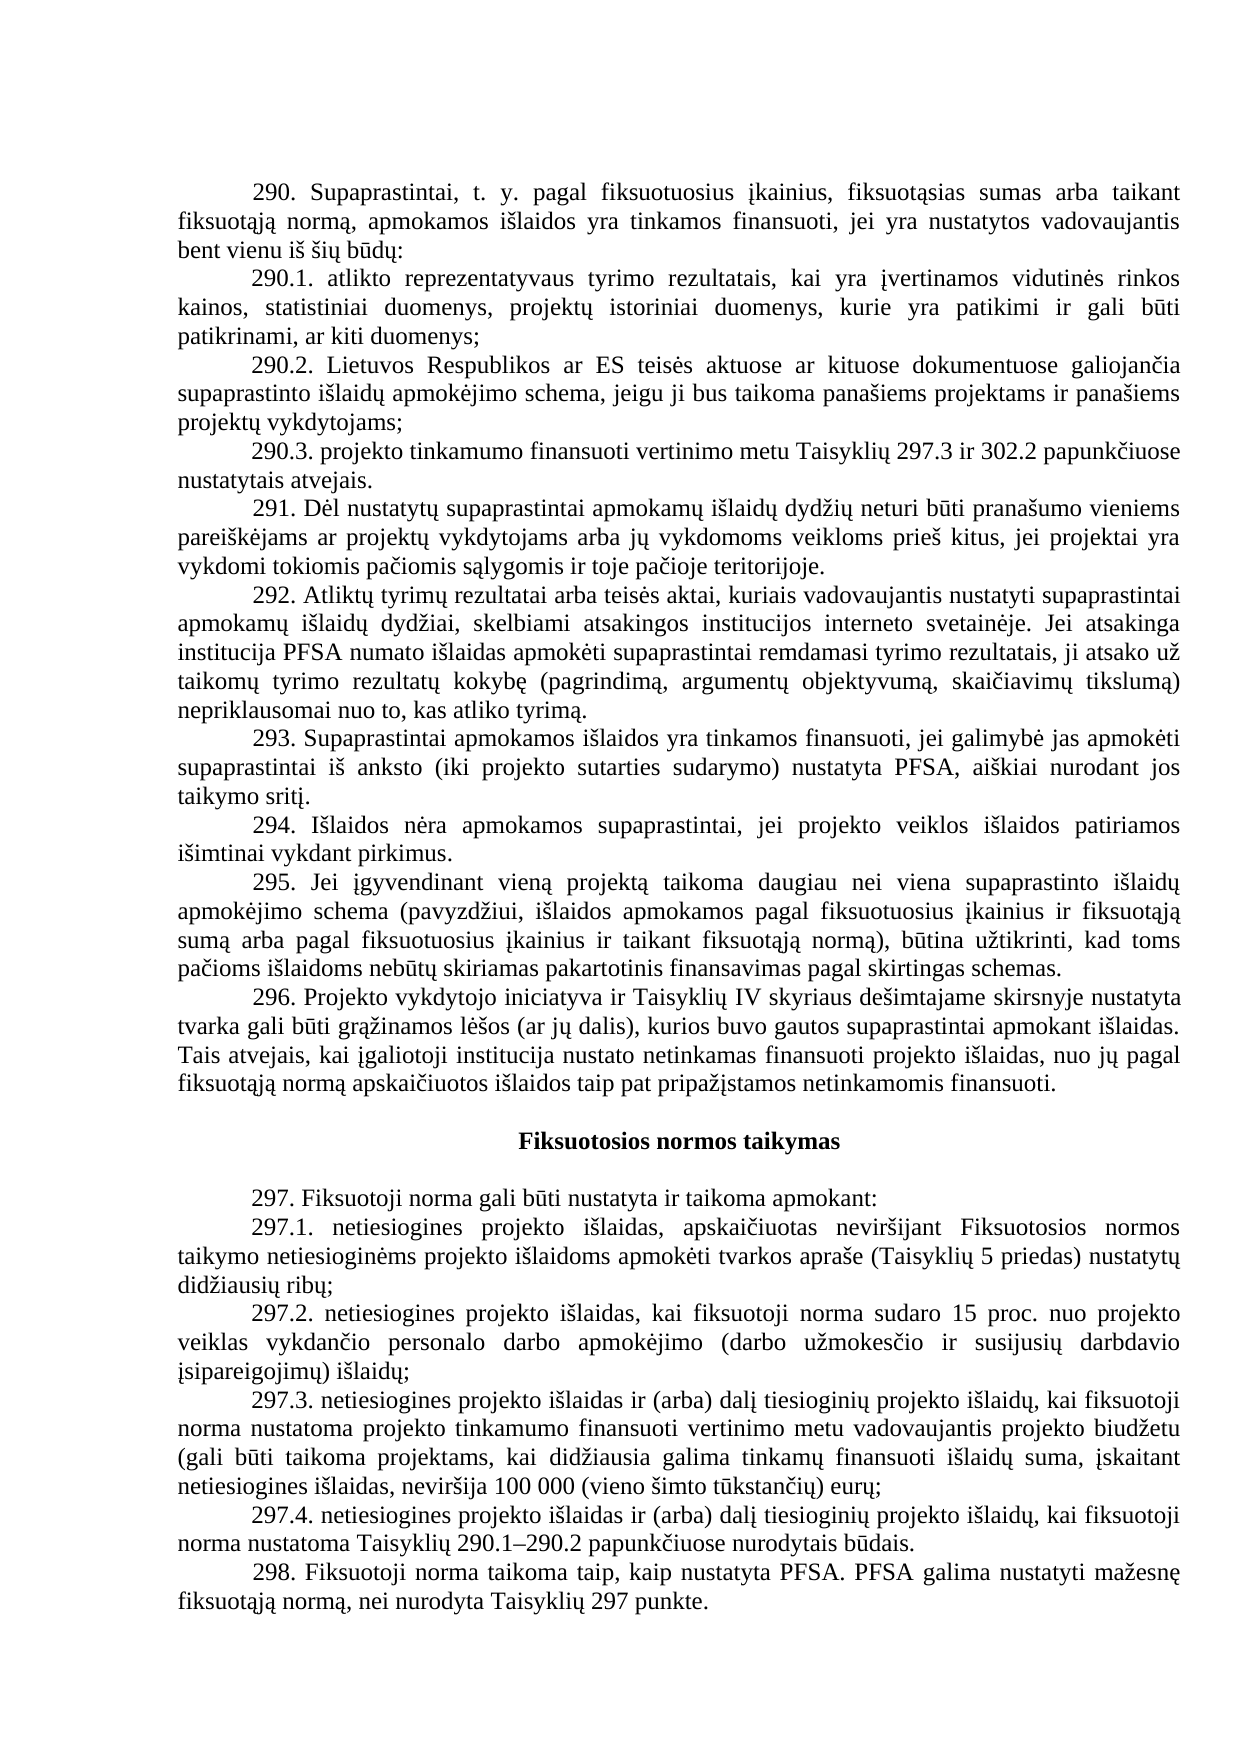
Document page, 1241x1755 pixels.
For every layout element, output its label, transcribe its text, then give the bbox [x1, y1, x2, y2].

text 293. Supaprastintai apmokamos išlaidos yra tinkamos finansuoti, jei galimybė jas apmokėti supaprastintai iš anksto (iki projekto sutarties sudarymo) nustatyta PFSA, aiškiai nurodant jos taikymo sritį. [177, 723, 1181, 810]
text 297.2. netiesiogines projekto išlaidas, kai fiksuotoji norma sudaro 15 proc. nuo projekto veiklas vykdančio personalo darbo apmokėjimo (darbo užmokesčio ir susijusių darbdavio įsipareigojimų) išlaidų; [177, 1298, 1181, 1385]
text Fiksuotosios normos taikymas [177, 1126, 1181, 1155]
text 297.3. netiesiogines projekto išlaidas ir (arba) dalį tiesioginių projekto išlaidų, kai fiksuotoji norma nustatoma projekto tinkamumo finansuoti vertinimo metu vadovaujantis projekto biudžetu (gali būti taikoma projektams, kai didžiausia galima tinkamų finansuoti išlaidų suma, įskaitant netiesiogines išlaidas, neviršija 100 000 (vieno šimto tūkstančių) eurų; [177, 1385, 1181, 1500]
text 297.1. netiesiogines projekto išlaidas, apskaičiuotas neviršijant Fiksuotosios normos taikymo netiesioginėms projekto išlaidoms apmokėti tvarkos apraše (Taisyklių 5 priedas) nustatytų didžiausių ribų; [177, 1212, 1181, 1298]
text 297. Fiksuotoji norma gali būti nustatyta ir taikoma apmokant: [251, 1183, 1181, 1212]
text 290. Supaprastintai, t. y. pagal fiksuotuosius įkainius, fiksuotąsias sumas arba taikant fiksuotąją normą, apmokamos išlaidos yra tinkamos finansuoti, jei yra nustatytos vadovaujantis bent vienu iš šių būdų: [177, 177, 1181, 263]
text 290.3. projekto tinkamumo finansuoti vertinimo metu Taisyklių 297.3 ir 302.2 papunkčiuose nustatytais atvejais. [177, 436, 1181, 493]
text 290.2. Lietuvos Respublikos ar ES teisės aktuose ar kituose dokumentuose galiojančia supaprastinto išlaidų apmokėjimo schema, jeigu ji bus taikoma panašiems projektams ir panašiems projektų vykdytojams; [177, 350, 1181, 436]
text 295. Jei įgyvendinant vieną projektą taikoma daugiau nei viena supaprastinto išlaidų apmokėjimo schema (pavyzdžiui, išlaidos apmokamos pagal fiksuotuosius įkainius ir fiksuotąją sumą arba pagal fiksuotuosius įkainius ir taikant fiksuotąją normą), būtina užtikrinti, kad toms pačioms išlaidoms nebūtų skiriamas pakartotinis finansavimas pagal skirtingas schemas. [177, 867, 1181, 982]
text 296. Projekto vykdytojo iniciatyva ir Taisyklių IV skyriaus dešimtajame skirsnyje nustatyta tvarka gali būti grąžinamos lėšos (ar jų dalis), kurios buvo gautos supaprastintai apmokant išlaidas. Tais atvejais, kai įgaliotoji institucija nustato netinkamas finansuoti projekto išlaidas, nuo jų pagal fiksuotąją normą apskaičiuotos išlaidos taip pat pripažįstamos netinkamomis finansuoti. [177, 982, 1181, 1097]
text 292. Atliktų tyrimų rezultatai arba teisės aktai, kuriais vadovaujantis nustatyti supaprastintai apmokamų išlaidų dydžiai, skelbiami atsakingos institucijos interneto svetainėje. Jei atsakinga institucija PFSA numato išlaidas apmokėti supaprastintai remdamasi tyrimo rezultatais, ji atsako už taikomų tyrimo rezultatų kokybę (pagrindimą, argumentų objektyvumą, skaičiavimų tikslumą) nepriklausomai nuo to, kas atliko tyrimą. [177, 580, 1181, 723]
text 291. Dėl nustatytų supaprastintai apmokamų išlaidų dydžių neturi būti pranašumo vieniems pareiškėjams ar projektų vykdytojams arba jų vykdomoms veikloms prieš kitus, jei projektai yra vykdomi tokiomis pačiomis sąlygomis ir toje pačioje teritorijoje. [177, 493, 1181, 580]
text 298. Fiksuotoji norma taikoma taip, kaip nustatyta PFSA. PFSA galima nustatyti mažesnę fiksuotąją normą, nei nurodyta Taisyklių 297 punkte. [177, 1557, 1181, 1615]
text 294. Išlaidos nėra apmokamos supaprastintai, jei projekto veiklos išlaidos patiriamos išimtinai vykdant pirkimus. [177, 810, 1181, 867]
text 297.4. netiesiogines projekto išlaidas ir (arba) dalį tiesioginių projekto išlaidų, kai fiksuotoji norma nustatoma Taisyklių 290.1–290.2 papunkčiuose nurodytais būdais. [177, 1500, 1181, 1557]
text 290.1. atlikto reprezentatyvaus tyrimo rezultatais, kai yra įvertinamos vidutinės rinkos kainos, statistiniai duomenys, projektų istoriniai duomenys, kurie yra patikimi ir gali būti patikrinami, ar kiti duomenys; [177, 263, 1181, 350]
